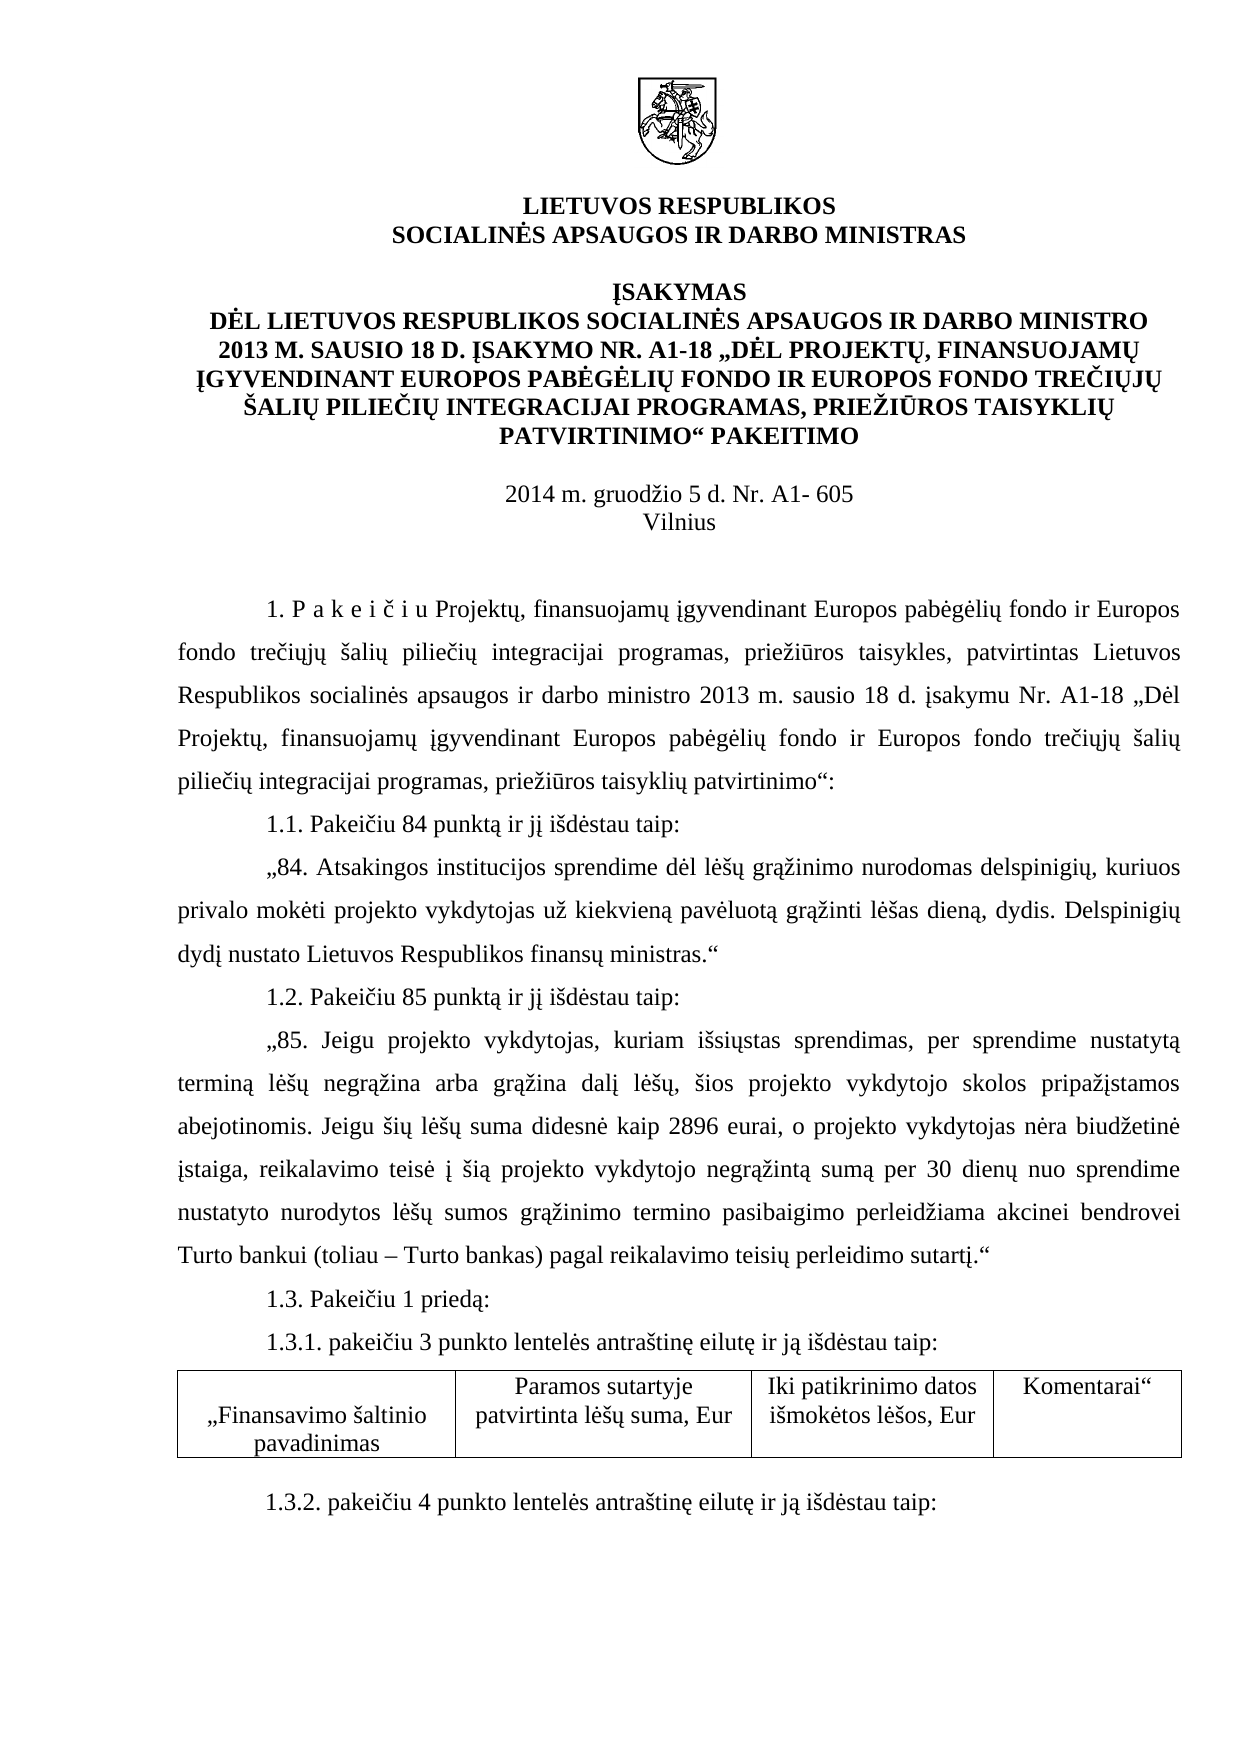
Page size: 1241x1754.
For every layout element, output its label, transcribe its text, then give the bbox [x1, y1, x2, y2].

text 1.3. Pakeičiu 1 priedą: [177, 1284, 1181, 1312]
text DĖL LIETUVOS RESPUBLIKOS SOCIALINĖS APSAUGOS IR DARBO MINISTRO 2013 M. SAUSIO 18 D. ĮSAKYMO NR. A1-18 „DĖL PROJEKTŲ, FINANSUOJAMŲ ĮGYVENDINANT EUROPOS PABĖGĖLIŲ FONDO IR EUROPOS FONDO TREČIŲJŲ ŠALIŲ PILIEČIŲ INTEGRACIJAI PROGRAMAS, PRIEŽIŪROS TAISYKLIŲ PATVIRTINIMO“ PAKEITIMO [177, 306, 1181, 450]
table_header Paramos sutartyje patvirtinta lėšų suma, Eur [456, 1371, 751, 1457]
text „84. Atsakingos institucijos sprendime dėl lėšų grąžinimo nurodomas delspinigių, kuriuos privalo mokėti projekto vykdytojas už kiekvieną pavėluotą grąžinti lėšas dieną, dydis. Delspinigių dydį nustato Lietuvos Respublikos finansų ministras.“ [177, 852, 1181, 967]
table_header Iki patikrinimo datos išmokėtos lėšos, Eur [752, 1371, 993, 1457]
text 1. P a k e i č i u Projektų, finansuojamų įgyvendinant Europos pabėgėlių fondo ir Europos fondo trečiųjų šalių piliečių integracijai programas, priežiūros taisykles, patvirtintas Lietuvos Respublikos socialinės apsaugos ir darbo ministro 2013 m. sausio 18 d. įsakymu Nr. A1-18 „Dėl Projektų, finansuojamų įgyvendinant Europos pabėgėlių fondo ir Europos fondo trečiųjų šalių piliečių integracijai programas, priežiūros taisyklių patvirtinimo“: [177, 594, 1181, 795]
table_header Komentarai“ [994, 1371, 1181, 1457]
text 2014 m. gruodžio 5 d. Nr. A1- 605 [177, 479, 1181, 507]
text 1.3.1. pakeičiu 3 punkto lentelės antraštinę eilutę ir ją išdėstau taip: [177, 1327, 1181, 1356]
text 1.3.2. pakeičiu 4 punkto lentelės antraštinę eilutę ir ją išdėstau taip: [177, 1487, 1181, 1516]
text „85. Jeigu projekto vykdytojas, kuriam išsiųstas sprendimas, per sprendime nustatytą terminą lėšų negrąžina arba grąžina dalį lėšų, šios projekto vykdytojo skolos pripažįstamos abejotinomis. Jeigu šių lėšų suma didesnė kaip 2896 eurai, o projekto vykdytojas nėra biudžetinė įstaiga, reikalavimo teisė į šią projekto vykdytojo negrąžintą sumą per 30 dienų nuo sprendime nustatyto nurodytos lėšų sumos grąžinimo termino pasibaigimo perleidžiama akcinei bendrovei Turto bankui (toliau – Turto bankas) pagal reikalavimo teisių perleidimo sutartį.“ [177, 1025, 1181, 1269]
text SOCIALINĖS APSAUGOS IR DARBO MINISTRAS [177, 220, 1181, 249]
text 1.1. Pakeičiu 84 punktą ir jį išdėstau taip: [177, 809, 1181, 838]
text 1.2. Pakeičiu 85 punktą ir jį išdėstau taip: [177, 982, 1181, 1011]
text LIETUVOS RESPUBLIKOS [177, 191, 1181, 220]
text Vilnius [177, 507, 1181, 536]
table_header „Finansavimo šaltinio pavadinimas [178, 1371, 455, 1457]
text ĮSAKYMAS [177, 277, 1181, 306]
